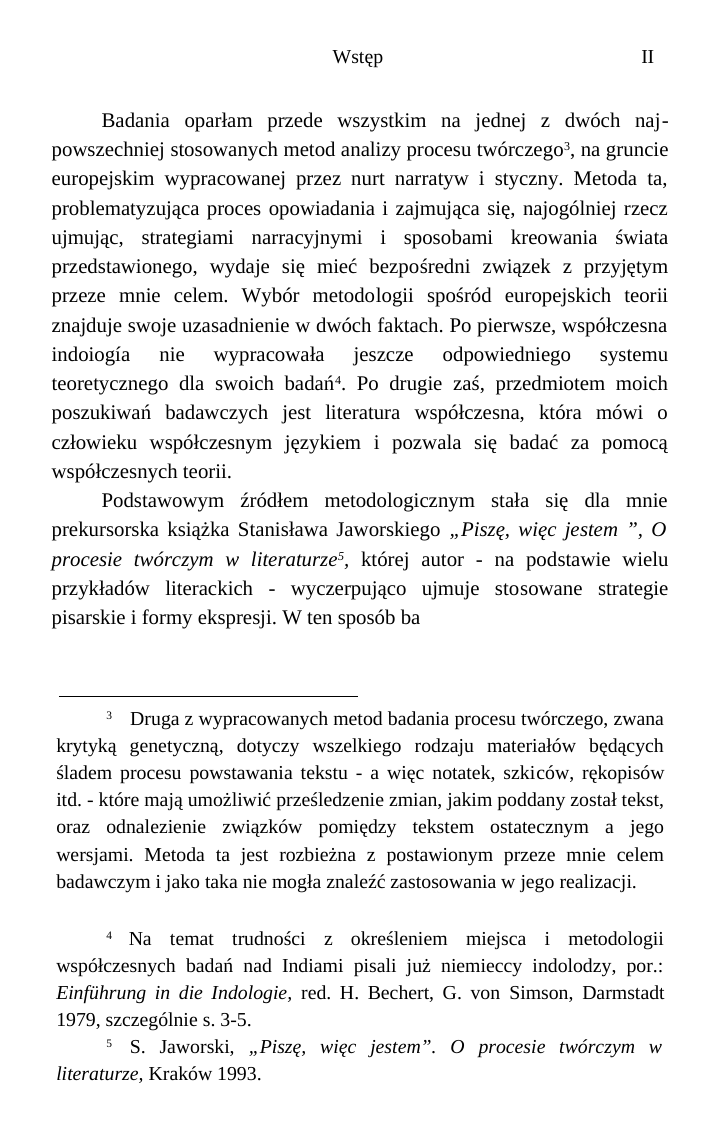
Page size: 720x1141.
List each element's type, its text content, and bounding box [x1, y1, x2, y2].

text 4 Na temat trudności z określeniem miejsca i metodologii współczesnych badań nad Indiami pisali już niemieccy indolodzy, por.: Einführung in die Indologie, red. H. Bechert, G. von Simson, Darmstadt 1979, szczególnie s. 3-5. [56, 927, 664, 1031]
text Podstawowym źródłem metodologicznym stała się dla mnie prekursorska książka Stanisława Jaworskiego „Piszę, więc je­stem ”, O procesie twórczym w literaturze5, której autor - na pod­stawie wielu przykładów literackich - wyczerpująco ujmuje sto­sowane strategie pisarskie i formy ekspresji. W ten sposób ba­ [51, 488, 668, 629]
text Wstęp [332, 45, 387, 68]
text II [641, 45, 660, 68]
text 5 S. Jaworski, „Piszę, więc jestem”. O procesie twórczym w literaturze, Kraków 1993. [56, 1034, 664, 1084]
text Badania oparłam przede wszystkim na jednej z dwóch naj­powszechniej stosowanych metod analizy procesu twórczego3, na gruncie europejskim wypracowanej przez nurt narratyw i styczny. Metoda ta, problematyzująca proces opowiadania i zajmująca się, najogólniej rzecz ujmując, strategiami narracyjnymi i sposo­bami kreowania świata przedstawionego, wydaje się mieć bezpo­średni związek z przyjętym przeze mnie celem. Wybór metodo­logii spośród europejskich teorii znajduje swoje uzasadnienie w dwóch faktach. Po pierwsze, współczesna indoiogía nie wy­pracowała jeszcze odpowiedniego systemu teoretycznego dla swoich badań4. Po drugie zaś, przedmiotem moich poszukiwań badawczych jest literatura współczesna, która mówi o człowieku współczesnym językiem i pozwala się badać za pomocą współ­czesnych teorii. [51, 108, 668, 483]
text 3 Druga z wypracowanych metod badania procesu twórczego, zwana krytyką genetyczną, dotyczy wszelkiego rodzaju materiałów będących śladem procesu powstawania tekstu - a więc notatek, szki­ców, rękopisów itd. - które mają umożliwić prześledzenie zmian, jakim poddany został tekst, oraz odnalezienie związków pomiędzy tekstem ostatecznym a jego wersjami. Metoda ta jest rozbieżna z postawionym przeze mnie celem badawczym i jako taka nie mogła znaleźć zastoso­wania w jego realizacji. [56, 707, 664, 892]
